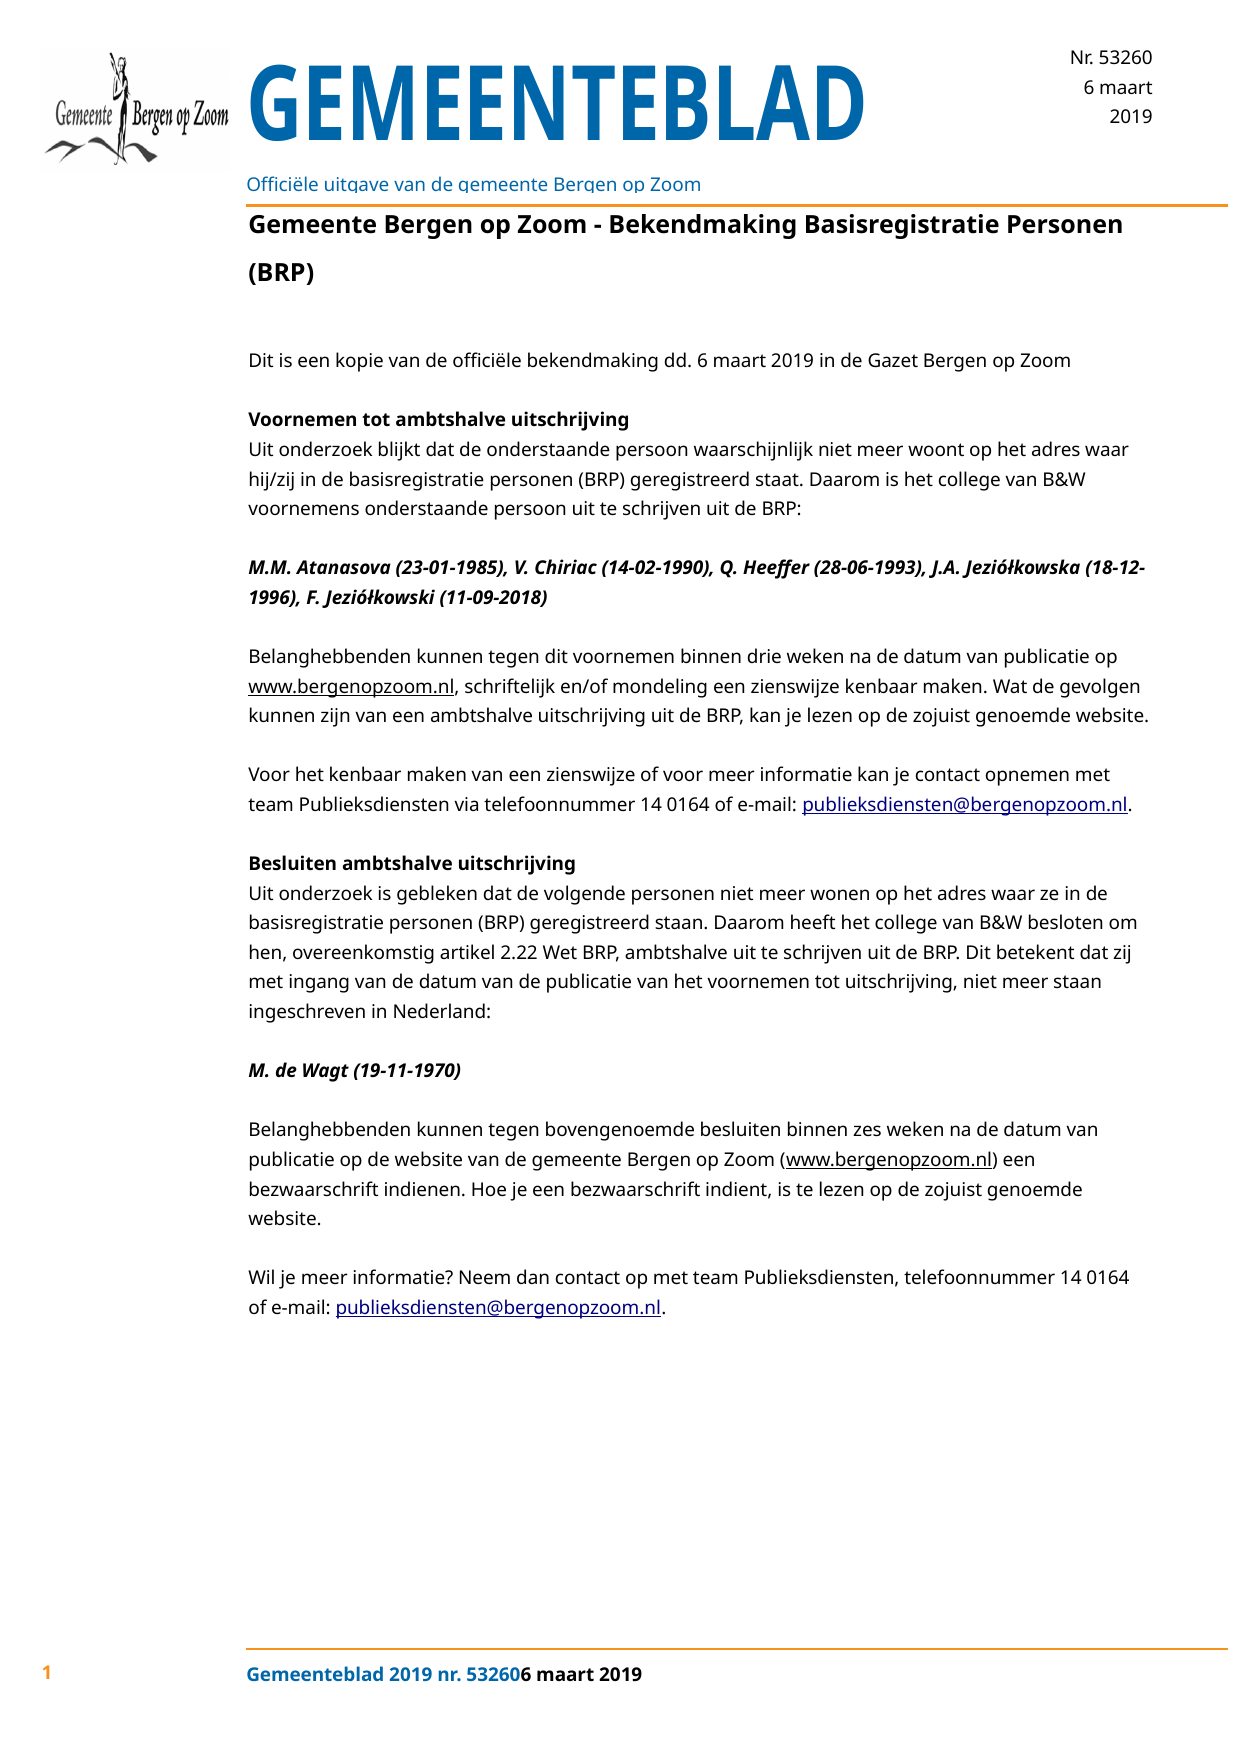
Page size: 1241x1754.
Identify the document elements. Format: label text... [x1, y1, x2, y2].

text Uit onderzoek blijkt dat de onderstaande persoon waarschijnlijk niet meer woont op het adres waar hij/zij in de basisregistratie personen (BRP) geregistreerd staat. Daarom is het college van B&W voornemens onderstaande persoon uit te schrijven uit de BRP: [248, 436, 1152, 521]
text M. de Wagt (19-11-1970) [248, 1057, 1152, 1083]
text M.M. Atanasova (23-01-1985), V. Chiriac (14-02-1990), Q. Heeffer (28-06-1993), J.A. Jeziółkowska (18-12-1996), F. Jeziółkowski (11-09-2018) [248, 554, 1152, 610]
text Belanghebbenden kunnen tegen dit voornemen binnen drie weken na de datum van publicatie op www.bergenopzoom.nl, schriftelijk en/of mondeling een zienswijze kenbaar maken. Wat de gevolgen kunnen zijn van een ambtshalve uitschrijving uit de BRP, kan je lezen op de zojuist genoemde website. [248, 643, 1152, 728]
text Wil je meer informatie? Neem dan contact op met team Publieksdiensten, telefoonnummer 14 0164 of e-mail: publieksdiensten@bergenopzoom.nl. [248, 1264, 1152, 1320]
text Dit is een kopie van de officiële bekendmaking dd. 6 maart 2019 in de Gazet Bergen op Zoom [248, 347, 1152, 373]
text Voor het kenbaar maken van een zienswijze of voor meer informatie kan je contact opnemen met team Publieksdiensten via telefoonnummer 14 0164 of e-mail: publieksdiensten@bergenopzoom.nl. [248, 762, 1152, 817]
text Besluiten ambtshalve uitschrijving [248, 850, 1152, 876]
picture [41, 47, 231, 172]
text Belanghebbenden kunnen tegen bovengenoemde besluiten binnen zes weken na de datum van publicatie op de website van de gemeente Bergen op Zoom (www.bergenopzoom.nl) een bezwaarschrift indienen. Hoe je een bezwaarschrift indient, is te lezen op de zojuist genoemde website. [248, 1117, 1152, 1231]
text Voornemen tot ambtshalve uitschrijving [248, 407, 1152, 432]
text Gemeente Bergen op Zoom - Bekendmaking Basisregistratie Personen (BRP) [248, 207, 1152, 288]
text Uit onderzoek is gebleken dat de volgende personen niet meer wonen op het adres waar ze in de basisregistratie personen (BRP) geregistreerd staan. Daarom heeft het college van B&W besloten om hen, overeenkomstig artikel 2.22 Wet BRP, ambtshalve uit te schrijven uit de BRP. Dit betekent dat zij met ingang van de datum van de publicatie van het voornemen tot uitschrijving, niet meer staan ingeschreven in Nederland: [248, 880, 1152, 1024]
